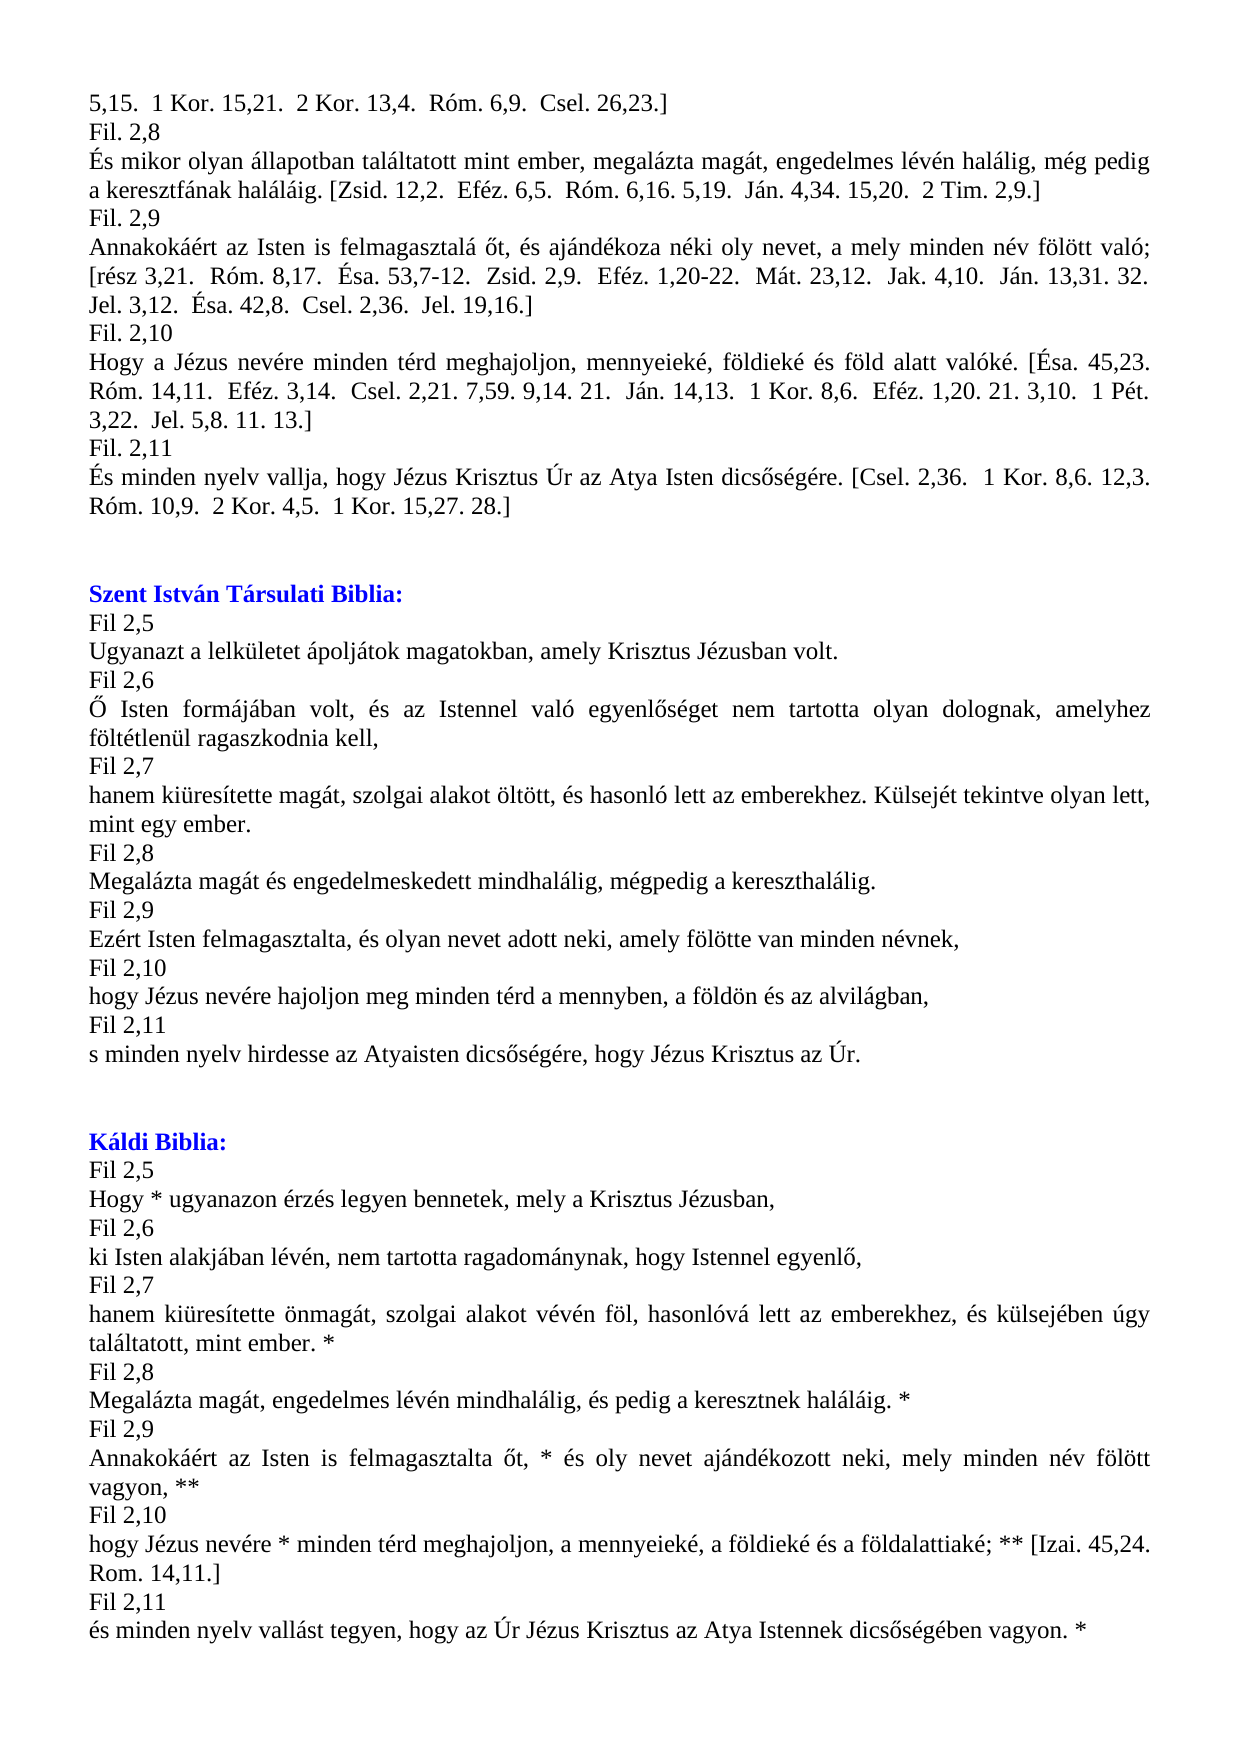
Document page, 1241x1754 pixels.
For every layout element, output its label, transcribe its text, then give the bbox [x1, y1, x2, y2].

text 5,15. 1 Kor. 15,21. 2 Kor. 13,4. Róm. 6,9. Csel. 26,23.] [88, 88, 1152, 117]
text Ezért Isten felmagasztalta, és olyan nevet adott neki, amely fölötte van minden névnek, [88, 924, 1152, 953]
text és minden nyelv vallást tegyen, hogy az Úr Jézus Krisztus az Atya Istennek dicsőségében vagyon. * [88, 1615, 1152, 1644]
text Fil 2,9 [88, 1414, 1152, 1443]
text Fil 2,9 [88, 895, 1152, 924]
text Fil 2,7 [88, 751, 1152, 780]
text És minden nyelv vallja, hogy Jézus Krisztus Úr az Atya Isten dicsőségére. [Csel. 2,36. 1 Kor. 8,6. 12,3. Róm. 10,9. 2 Kor. 4,5. 1 Kor. 15,27. 28.] [88, 462, 1152, 520]
text hogy Jézus nevére hajoljon meg minden térd a mennyben, a földön és az alvilágban, [88, 981, 1152, 1010]
text Hogy a Jézus nevére minden térd meghajoljon, mennyeieké, földieké és föld alatt valóké. [Ésa. 45,23. Róm. 14,11. Eféz. 3,14. Csel. 2,21. 7,59. 9,14. 21. Ján. 14,13. 1 Kor. 8,6. Eféz. 1,20. 21. 3,10. 1 Pét. 3,22. Jel. 5,8. 11. 13.] [88, 347, 1152, 433]
text Annakokáért az Isten is felmagasztalá őt, és ajándékoza néki oly nevet, a mely minden név fölött való; [rész 3,21. Róm. 8,17. Ésa. 53,7-12. Zsid. 2,9. Eféz. 1,20-22. Mát. 23,12. Jak. 4,10. Ján. 13,31. 32. Jel. 3,12. Ésa. 42,8. Csel. 2,36. Jel. 19,16.] [88, 232, 1152, 318]
text Fil 2,6 [88, 665, 1152, 694]
text Ő Isten formájában volt, és az Istennel való egyenlőséget nem tartotta olyan dolognak, amelyhez föltétlenül ragaszkodnia kell, [88, 694, 1152, 751]
text Szent István Társulati Biblia: [88, 579, 1152, 608]
text Fil 2,5 [88, 608, 1152, 636]
text Fil. 2,9 [88, 203, 1152, 232]
text Ugyanazt a lelkületet ápoljátok magatokban, amely Krisztus Jézusban volt. [88, 636, 1152, 665]
text Hogy * ugyanazon érzés legyen bennetek, mely a Krisztus Jézusban, [88, 1184, 1152, 1213]
text Annakokáért az Isten is felmagasztalta őt, * és oly nevet ajándékozott neki, mely minden név fölött vagyon, ** [88, 1443, 1152, 1500]
text És mikor olyan állapotban találtatott mint ember, megalázta magát, engedelmes lévén halálig, még pedig a keresztfának haláláig. [Zsid. 12,2. Eféz. 6,5. Róm. 6,16. 5,19. Ján. 4,34. 15,20. 2 Tim. 2,9.] [88, 146, 1152, 203]
text hogy Jézus nevére * minden térd meghajoljon, a mennyeieké, a földieké és a földalattiaké; ** [Izai. 45,24. Rom. 14,11.] [88, 1529, 1152, 1587]
text Fil 2,8 [88, 838, 1152, 866]
text Fil 2,7 [88, 1270, 1152, 1299]
text hanem kiüresítette önmagát, szolgai alakot vévén föl, hasonlóvá lett az emberekhez, és külsejében úgy találtatott, mint ember. * [88, 1299, 1152, 1357]
text Káldi Biblia: [88, 1127, 1152, 1155]
text hanem kiüresítette magát, szolgai alakot öltött, és hasonló lett az emberekhez. Külsejét tekintve olyan lett, mint egy ember. [88, 780, 1152, 838]
text Fil. 2,10 [88, 318, 1152, 347]
text Fil 2,8 [88, 1357, 1152, 1385]
text Megalázta magát és engedelmeskedett mindhalálig, mégpedig a kereszthalálig. [88, 866, 1152, 895]
text ki Isten alakjában lévén, nem tartotta ragadománynak, hogy Istennel egyenlő, [88, 1242, 1152, 1270]
text Fil 2,5 [88, 1155, 1152, 1184]
text Fil 2,11 [88, 1587, 1152, 1615]
text Fil 2,6 [88, 1213, 1152, 1242]
text Fil. 2,11 [88, 433, 1152, 462]
text Fil 2,11 [88, 1010, 1152, 1039]
text Megalázta magát, engedelmes lévén mindhalálig, és pedig a keresztnek haláláig. * [88, 1385, 1152, 1414]
text s minden nyelv hirdesse az Atyaisten dicsőségére, hogy Jézus Krisztus az Úr. [88, 1039, 1152, 1068]
text Fil 2,10 [88, 1500, 1152, 1529]
text Fil 2,10 [88, 953, 1152, 981]
text Fil. 2,8 [88, 117, 1152, 146]
